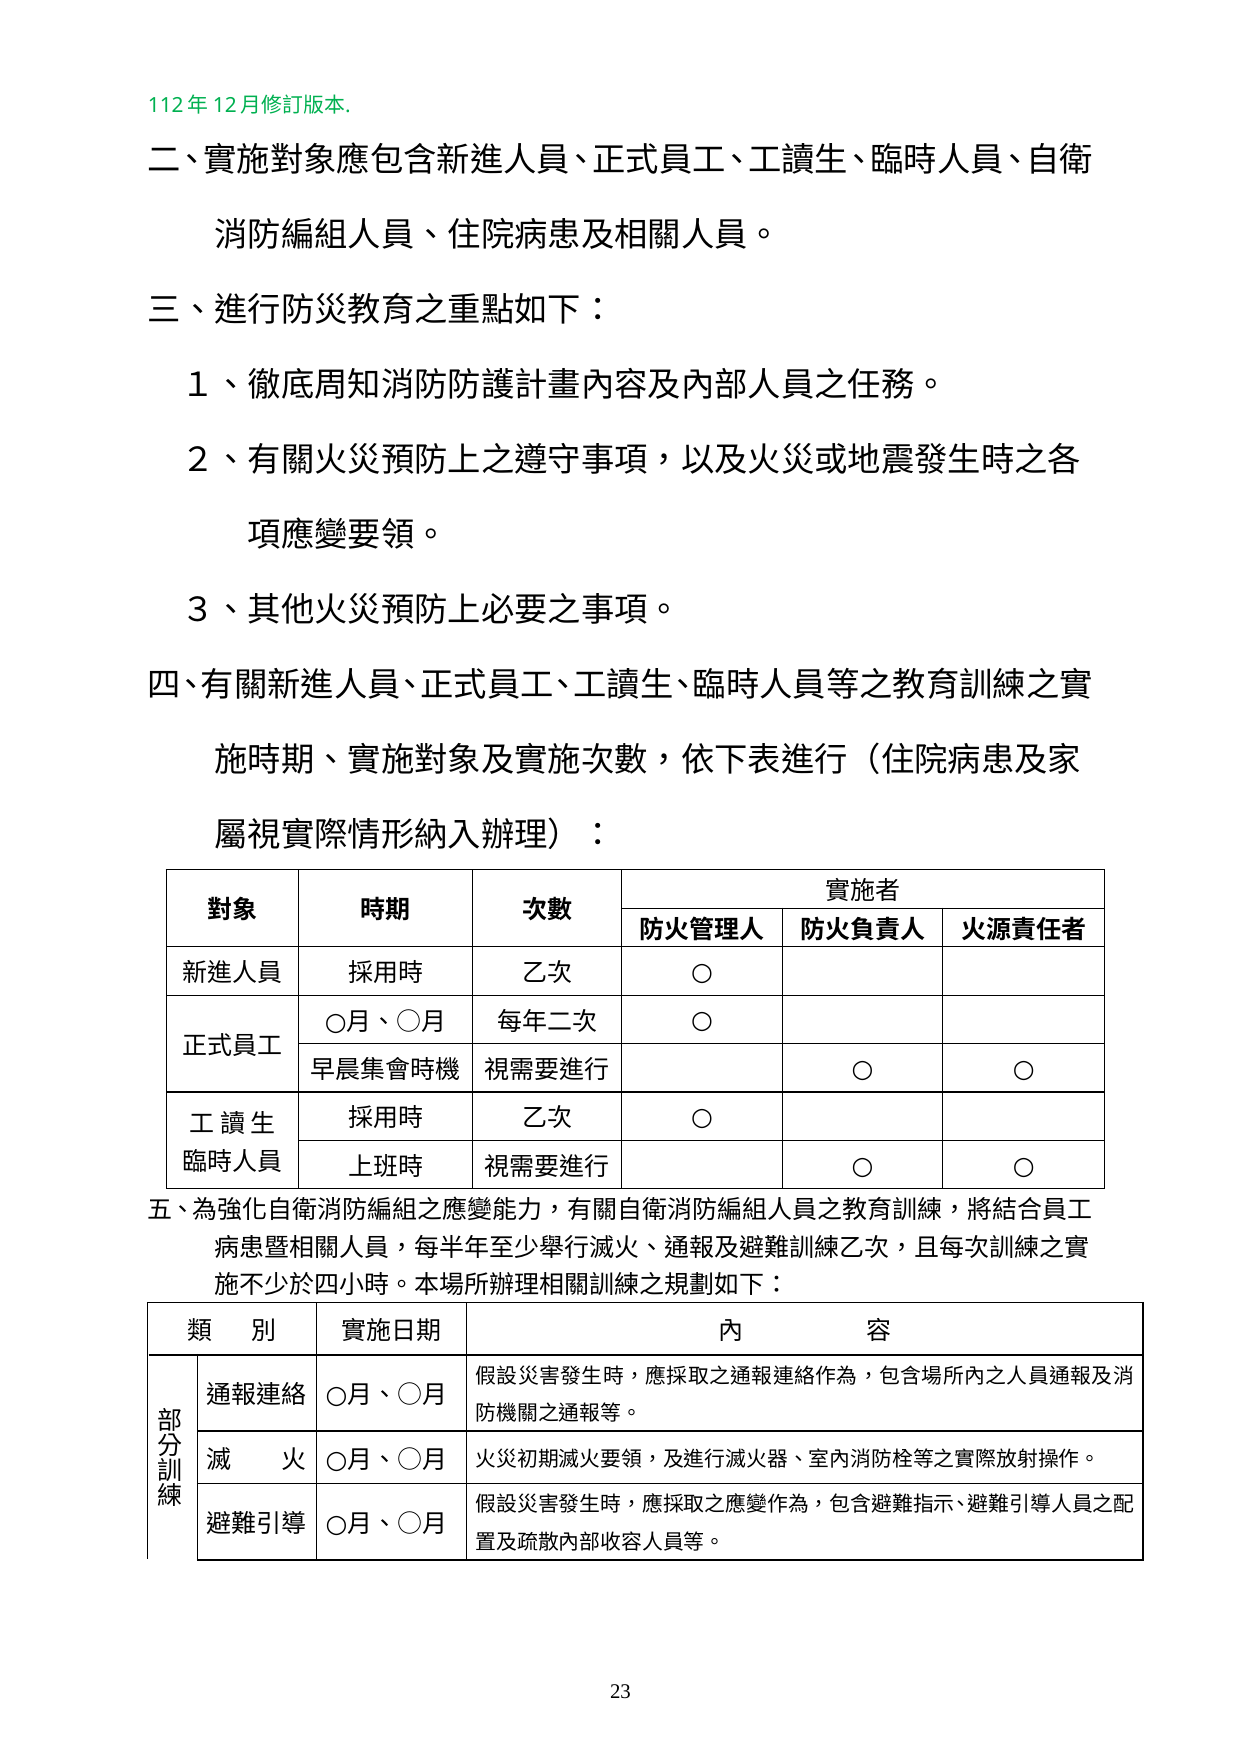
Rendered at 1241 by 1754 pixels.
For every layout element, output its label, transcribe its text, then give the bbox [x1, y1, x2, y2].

table_cell [943, 947, 1104, 994]
table_cell ○ [943, 1044, 1104, 1091]
table_header 類 別 [148, 1303, 316, 1354]
text 二、實施對象應包含新進人員、正式員工、工讀生、臨時人員、自衛消防編組人員、住院病患及相關人員。 [148, 119, 1092, 269]
table_cell 乙次 [473, 1093, 621, 1140]
text １、徹底周知消防防護計畫內容及內部人員之任務。 [148, 344, 1092, 419]
table_cell 防火管理人 [622, 909, 782, 946]
table_header 次數 [473, 870, 621, 946]
table_cell [783, 996, 942, 1043]
table_cell ○ [783, 1044, 942, 1091]
table_cell 視需要進行 [473, 1044, 621, 1091]
table_cell ○ [622, 1093, 782, 1140]
table_cell 工 讀 生 臨時人員 [167, 1093, 298, 1188]
table_cell [622, 1141, 782, 1188]
text ２、有關火災預防上之遵守事項，以及火災或地震發生時之各項應變要領。 [181, 419, 1092, 569]
text 三、進行防災教育之重點如下： [148, 269, 1092, 344]
table_cell 乙次 [473, 947, 621, 994]
table_cell 防火負責人 [783, 909, 942, 946]
table_cell ○月、○月 [299, 996, 472, 1043]
text ３、其他火災預防上必要之事項。 [148, 569, 1092, 644]
table_cell 採用時 [299, 947, 472, 994]
table_cell [783, 947, 942, 994]
table_cell 火災初期滅火要領，及進行滅火器、室內消防栓等之實際放射操作。 [467, 1432, 1142, 1482]
table_cell [943, 1093, 1104, 1140]
table_cell ○月、○月 [317, 1356, 466, 1430]
table_cell 假設災害發生時，應採取之應變作為，包含避難指示、避難引導人員之配置及疏散內部收容人員等。 [467, 1484, 1142, 1559]
table_cell [622, 1044, 782, 1091]
table_header 實施日期 [317, 1303, 466, 1354]
table_cell 視需要進行 [473, 1141, 621, 1188]
table_header 內 容 [467, 1303, 1142, 1354]
table_header 實施者 [622, 870, 1104, 907]
text 五、為強化自衛消防編組之應變能力，有關自衛消防編組人員之教育訓練，將結合員工、病患暨相關人員，每半年至少舉行滅火、通報及避難訓練乙次，且每次訓練之實施不少於四小時。本場所辦理相關訓練之規劃如下： [148, 1189, 1092, 1302]
table_cell 滅 火 [198, 1432, 316, 1482]
text 四、有關新進人員、正式員工、工讀生、臨時人員等之教育訓練之實施時期、實施對象及實施次數，依下表進行（住院病患及家屬視實際情形納入辦理）： [148, 644, 1092, 869]
table_cell 採用時 [299, 1093, 472, 1140]
table_cell ○月、○月 [317, 1484, 466, 1559]
table_cell ○ [622, 947, 782, 994]
table_cell 避難引導 [198, 1484, 316, 1559]
table_cell 上班時 [299, 1141, 472, 1188]
table_cell 每年二次 [473, 996, 621, 1043]
table_cell [783, 1093, 942, 1140]
table_cell 新進人員 [167, 947, 298, 994]
table_cell 假設災害發生時，應採取之通報連絡作為，包含場所內之人員通報及消防機關之通報等。 [467, 1356, 1142, 1430]
table_cell ○ [943, 1141, 1104, 1188]
table_cell ○ [783, 1141, 942, 1188]
table_cell 火源責任者 [943, 909, 1104, 946]
table_cell 正式員工 [167, 996, 298, 1091]
table_cell ○月、○月 [317, 1432, 466, 1482]
table_header 對象 [167, 870, 298, 946]
table_cell [943, 996, 1104, 1043]
table_cell ○ [622, 996, 782, 1043]
table_cell 通報連絡 [198, 1356, 316, 1430]
table_header 時期 [299, 870, 472, 946]
table_cell 部分訓練 [148, 1355, 197, 1559]
table_cell 早晨集會時機 [299, 1044, 472, 1091]
